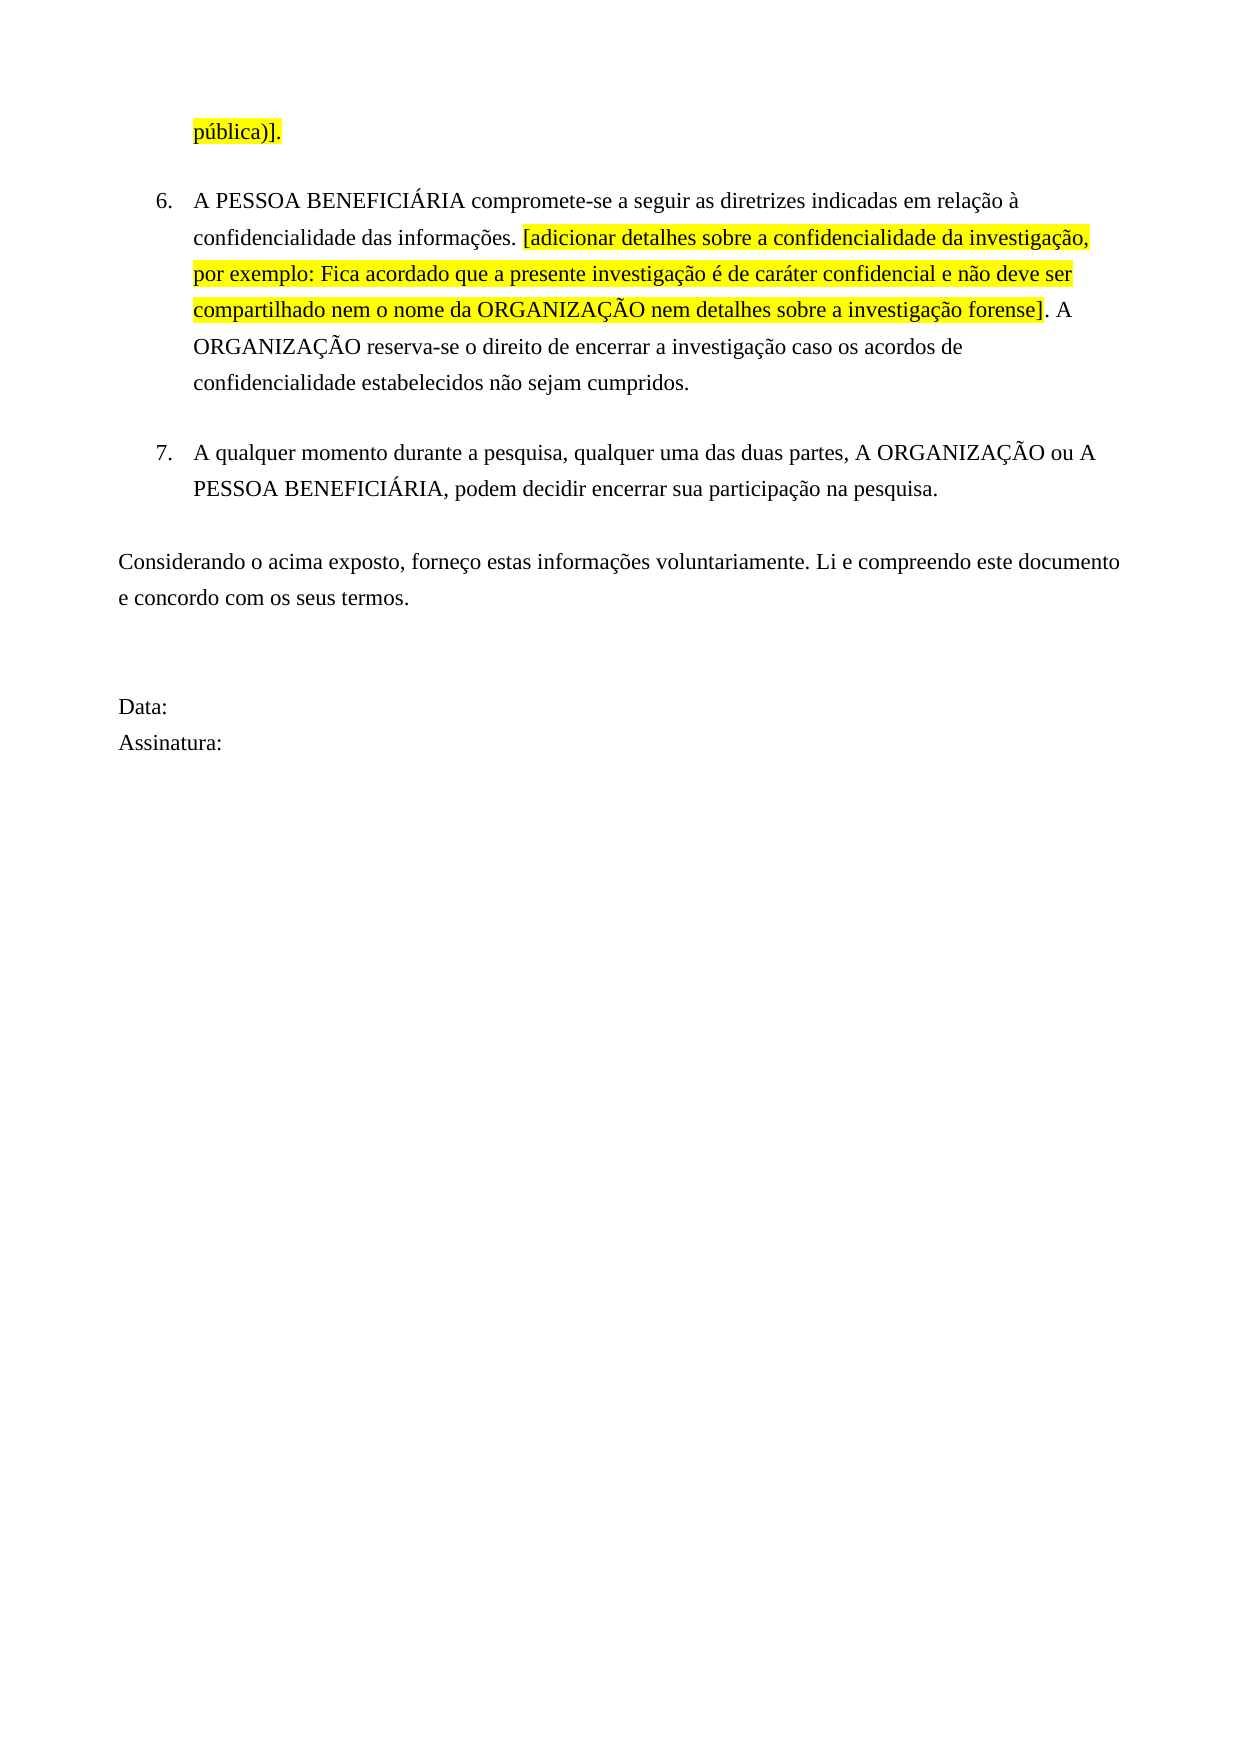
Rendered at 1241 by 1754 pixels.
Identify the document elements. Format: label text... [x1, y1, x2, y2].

text Considerando o acima exposto, forneço estas informações voluntariamente. Li e compreendo este documento e concordo com os seus termos. [118, 548, 1122, 610]
list pública)]. [156, 118, 1122, 144]
list A qualquer momento durante a pesquisa, qualquer uma das duas partes, A ORGANIZAÇÃO ou A PESSOA BENEFICIÁRIA, podem decidir encerrar sua participação na pesquisa. [156, 439, 1122, 501]
text Data: [118, 693, 1122, 719]
text Assinatura: [118, 729, 1122, 756]
list A PESSOA BENEFICIÁRIA compromete-se a seguir as diretrizes indicadas em relação à confidencialidade das informações. [adicionar detalhes sobre a confidencialidade da investigação, por exemplo: Fica acordado que a presente investigação é de caráter confidencial e não deve ser compartilhado nem o nome da ORGANIZAÇÃO nem detalhes sobre a investigação forense]. A ORGANIZAÇÃO reserva-se o direito de encerrar a investigação caso os acordos de confidencialidade estabelecidos não sejam cumpridos. [156, 187, 1122, 396]
